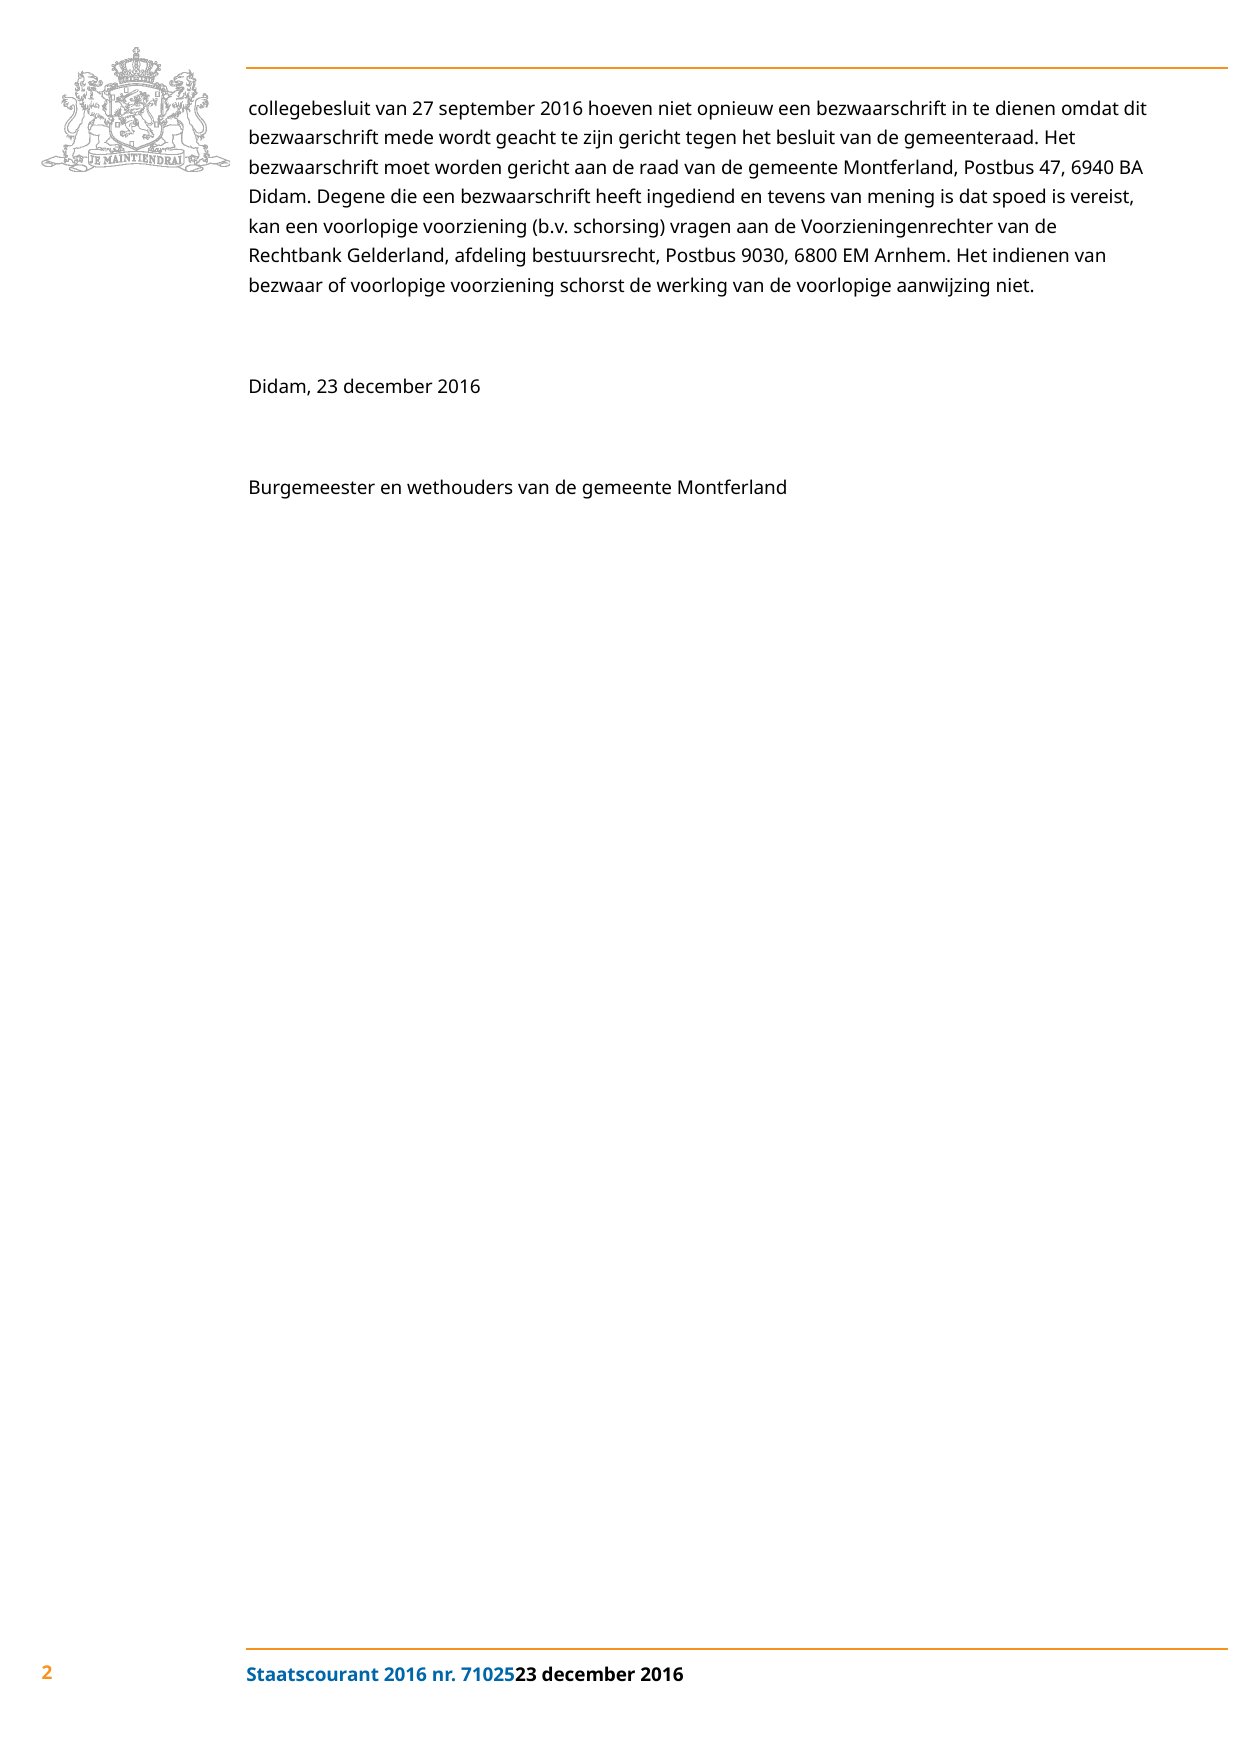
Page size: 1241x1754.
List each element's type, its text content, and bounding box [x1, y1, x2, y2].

text Didam, 23 december 2016 [248, 373, 1152, 399]
picture [41, 47, 231, 172]
text collegebesluit van 27 september 2016 hoeven niet opnieuw een bezwaarschrift in te dienen omdat dit bezwaarschrift mede wordt geacht te zijn gericht tegen het besluit van de gemeenteraad. Het bezwaarschrift moet worden gericht aan de raad van de gemeente Montferland, Postbus 47, 6940 BA Didam. Degene die een bezwaarschrift heeft ingediend en tevens van mening is dat spoed is vereist, kan een voorlopige voorziening (b.v. schorsing) vragen aan de Voorzieningenrechter van de Rechtbank Gelderland, afdeling bestuursrecht, Postbus 9030, 6800 EM Arnhem. Het indienen van bezwaar of voorlopige voorziening schorst de werking van de voorlopige aanwijzing niet. [248, 95, 1152, 298]
text Burgemeester en wethouders van de gemeente Montferland [248, 474, 1152, 500]
